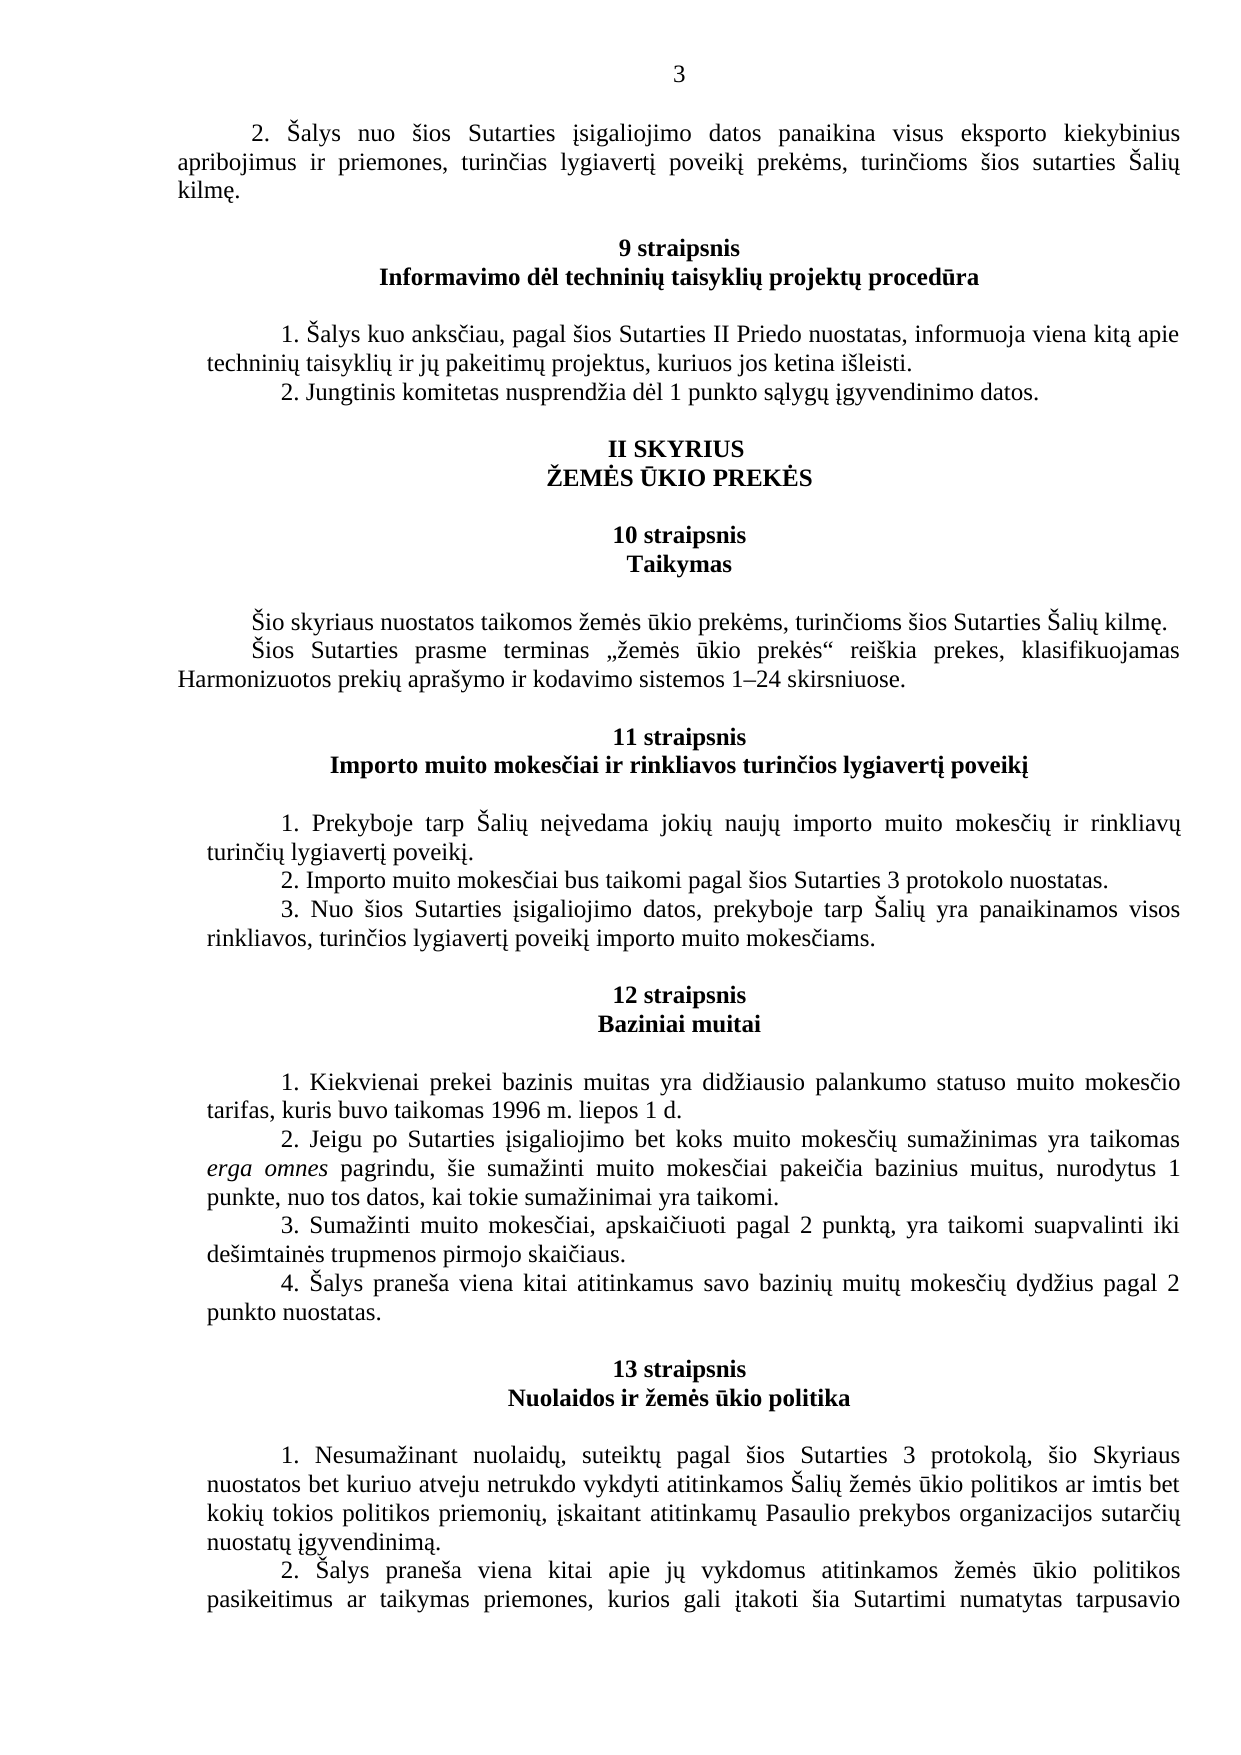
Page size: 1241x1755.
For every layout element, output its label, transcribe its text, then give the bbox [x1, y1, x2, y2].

text 2. Šalys praneša viena kitai apie jų vykdomus atitinkamos žemės ūkio politikos pasikeitimus ar taikymas priemones, kurios gali įtakoti šia Sutartimi numatytas tarpusavio [207, 1556, 1181, 1613]
text 1. Nesumažinant nuolaidų, suteiktų pagal šios Sutarties 3 protokolą, šio Skyriaus nuostatos bet kuriuo atveju netrukdo vykdyti atitinkamos Šalių žemės ūkio politikos ar imtis bet kokių tokios politikos priemonių, įskaitant atitinkamų Pasaulio prekybos organizacijos sutarčių nuostatų įgyvendinimą. [207, 1441, 1181, 1556]
text žemės ūkio prekės [177, 463, 1181, 492]
text 12 straipsnis [177, 981, 1181, 1009]
text Taikymas [177, 549, 1181, 578]
text 2. Importo muito mokesčiai bus taikomi pagal šios Sutarties 3 protokolo nuostatas. [207, 866, 1181, 894]
text Šio skyriaus nuostatos taikomos žemės ūkio prekėms, turinčioms šios Sutarties Šalių kilmę. [177, 607, 1181, 636]
text 3. Sumažinti muito mokesčiai, apskaičiuoti pagal 2 punktą, yra taikomi suapvalinti iki dešimtainės trupmenos pirmojo skaičiaus. [207, 1211, 1181, 1268]
text 4. Šalys praneša viena kitai atitinkamus savo bazinių muitų mokesčių dydžius pagal 2 punkto nuostatas. [207, 1268, 1181, 1326]
text 1. Šalys kuo anksčiau, pagal šios Sutarties II Priedo nuostatas, informuoja viena kitą apie techninių taisyklių ir jų pakeitimų projektus, kuriuos jos ketina išleisti. [207, 319, 1181, 377]
text 2. Jungtinis komitetas nusprendžia dėl 1 punkto sąlygų įgyvendinimo datos. [207, 377, 1181, 406]
text Importo muito mokesčiai ir rinkliavos turinčios lygiavertį poveikį [177, 751, 1181, 779]
text 9 straipsnis [177, 233, 1181, 262]
text Baziniai muitai [177, 1009, 1181, 1038]
text 2. Jeigu po Sutarties įsigaliojimo bet koks muito mokesčių sumažinimas yra taikomas erga omnes pagrindu, šie sumažinti muito mokesčiai pakeičia bazinius muitus, nurodytus 1 punkte, nuo tos datos, kai tokie sumažinimai yra taikomi. [207, 1124, 1181, 1211]
text II skyrius [177, 434, 1181, 463]
text 10 straipsnis [177, 521, 1181, 549]
text 13 straipsnis [177, 1354, 1181, 1383]
text 2. Šalys nuo šios Sutarties įsigaliojimo datos panaikina visus eksporto kiekybinius apribojimus ir priemones, turinčias lygiavertį poveikį prekėms, turinčioms šios sutarties Šalių kilmę. [177, 118, 1181, 204]
text 11 straipsnis [177, 722, 1181, 751]
text 3. Nuo šios Sutarties įsigaliojimo datos, prekyboje tarp Šalių yra panaikinamos visos rinkliavos, turinčios lygiavertį poveikį importo muito mokesčiams. [207, 894, 1181, 952]
text 1. Prekyboje tarp Šalių neįvedama jokių naujų importo muito mokesčių ir rinkliavų turinčių lygiavertį poveikį. [207, 808, 1181, 866]
text Nuolaidos ir žemės ūkio politika [177, 1383, 1181, 1412]
text 1. Kiekvienai prekei bazinis muitas yra didžiausio palankumo statuso muito mokesčio tarifas, kuris buvo taikomas 1996 m. liepos 1 d. [207, 1067, 1181, 1124]
text Šios Sutarties prasme terminas „žemės ūkio prekės“ reiškia prekes, klasifikuojamas Harmonizuotos prekių aprašymo ir kodavimo sistemos 1–24 skirsniuose. [177, 636, 1181, 693]
text Informavimo dėl techninių taisyklių projektų procedūra [177, 262, 1181, 291]
